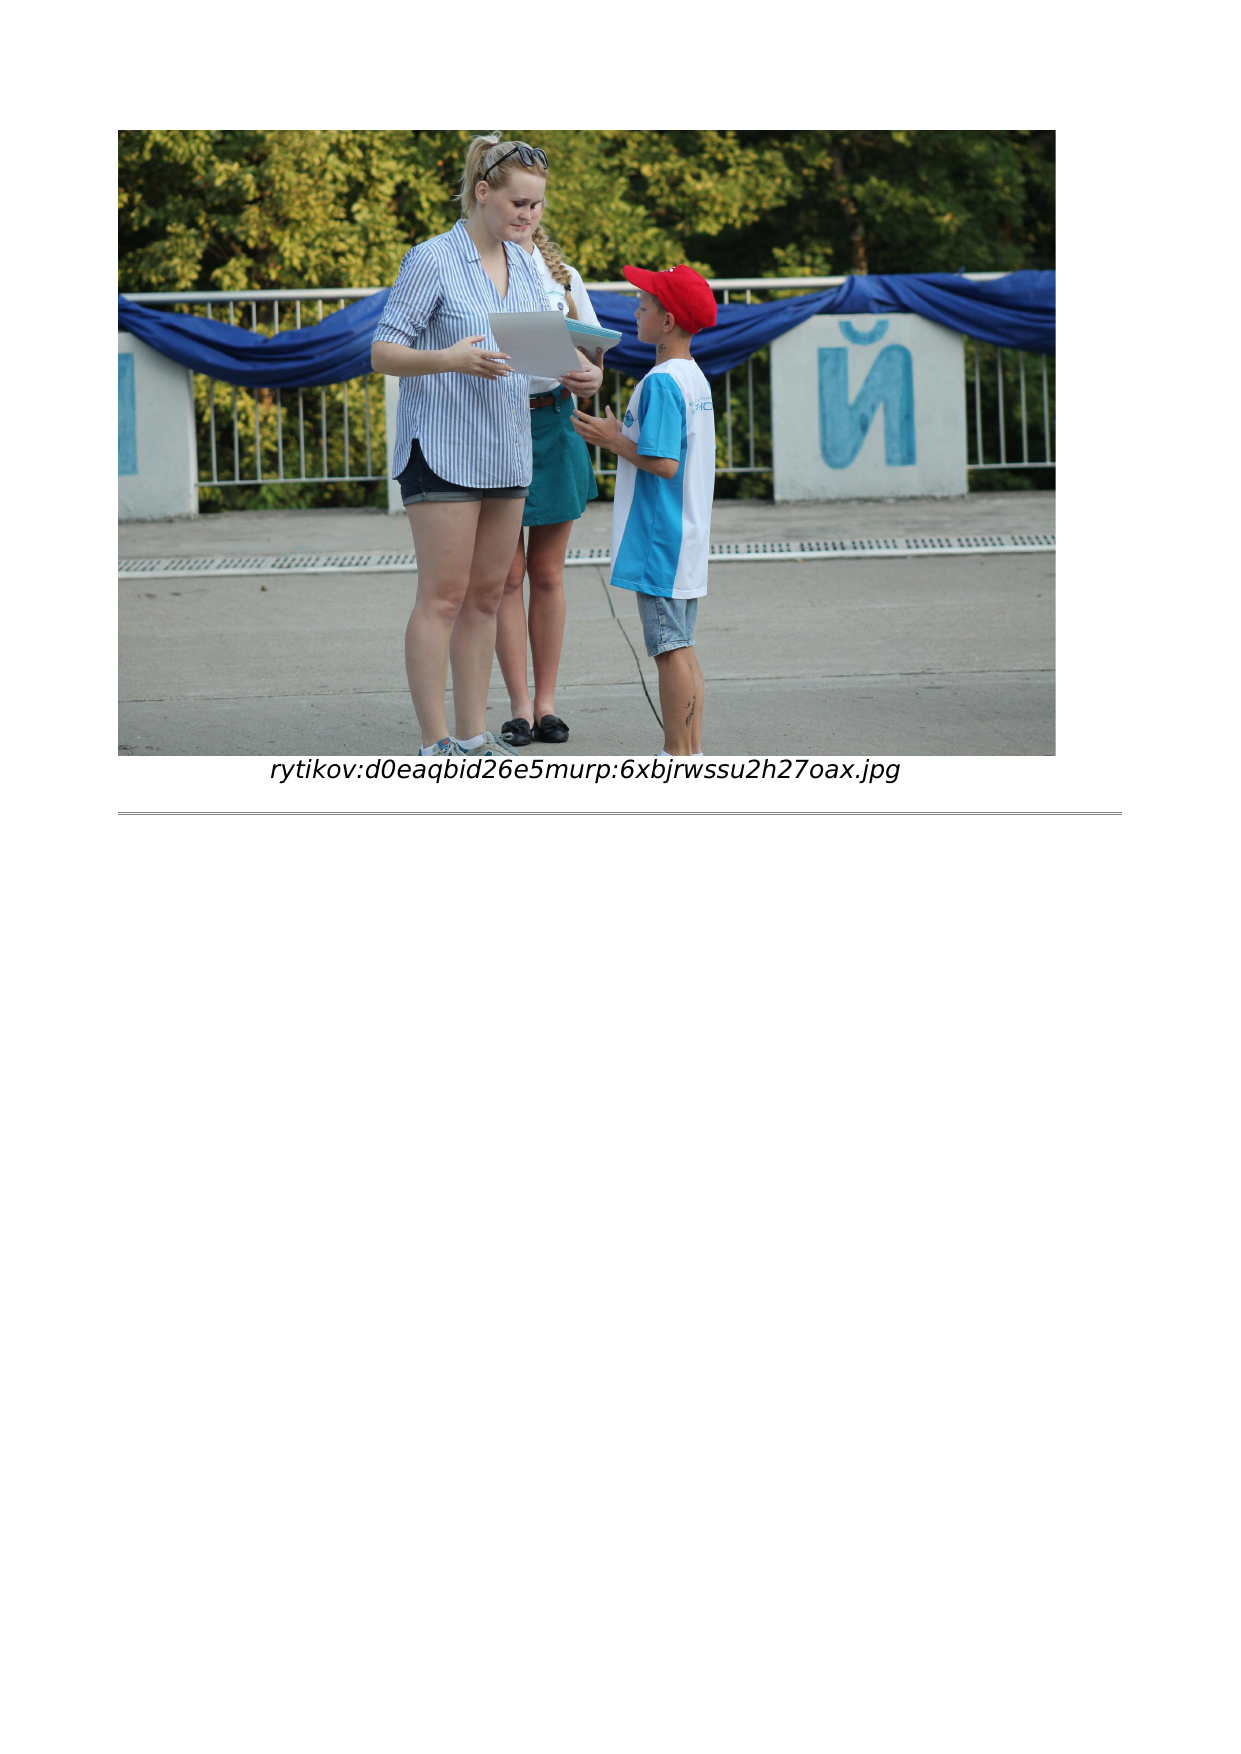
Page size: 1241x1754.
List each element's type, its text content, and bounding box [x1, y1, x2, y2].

text rytikov:d0eaqbid26e5murp:6xbjrwssu2h27oax.jpg [118, 756, 1056, 785]
picture [118, 130, 1056, 756]
